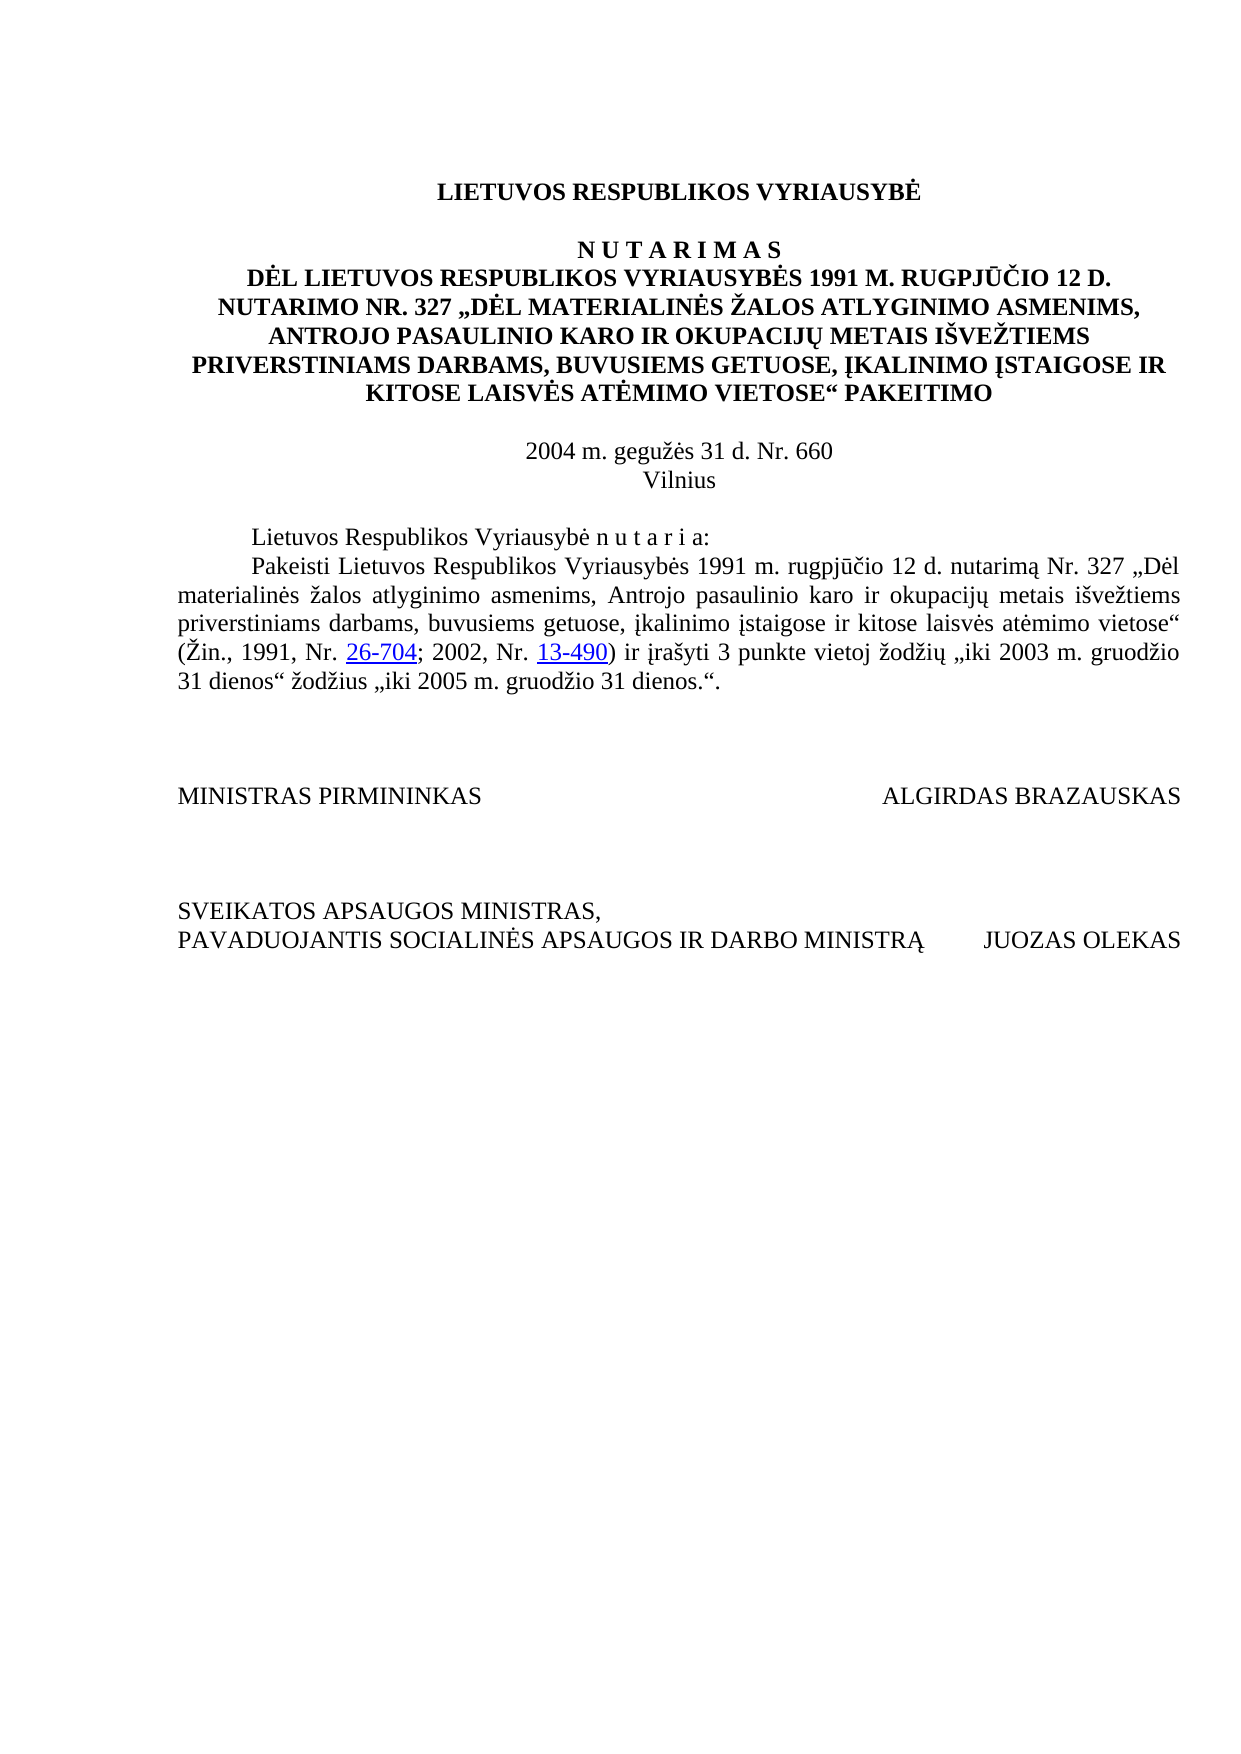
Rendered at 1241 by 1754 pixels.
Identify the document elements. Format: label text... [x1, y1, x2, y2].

text SVEIKATOS APSAUGOS MINISTRAS, [177, 896, 1181, 925]
text MINISTRAS PIRMININKAS ALGIRDAS BRAZAUSKAS [177, 781, 1181, 810]
text Vilnius [177, 465, 1181, 493]
text PAVADUOJANTIS SOCIALINĖS APSAUGOS IR DARBO MINISTRĄ JUOZAS OLEKAS [177, 925, 1181, 953]
text N U T A R I M A S [177, 235, 1181, 263]
text DĖL LIETUVOS RESPUBLIKOS VYRIAUSYBĖS 1991 M. RUGPJŪČIO 12 D. NUTARIMO NR. 327 „DĖL MATERIALINĖS ŽALOS ATLYGINIMO ASMENIMS, ANTROJO PASAULINIO KARO IR OKUPACIJŲ METAIS IŠVEŽTIEMS PRIVERSTINIAMS DARBAMS, BUVUSIEMS GETUOSE, ĮKALINIMO ĮSTAIGOSE IR KITOSE LAISVĖS ATĖMIMO VIETOSE“ PAKEITIMO [177, 263, 1181, 407]
text Pakeisti Lietuvos Respublikos Vyriausybės 1991 m. rugpjūčio 12 d. nutarimą Nr. 327 „Dėl materialinės žalos atlyginimo asmenims, Antrojo pasaulinio karo ir okupacijų metais išvežtiems priverstiniams darbams, buvusiems getuose, įkalinimo įstaigose ir kitose laisvės atėmimo vietose“ (Žin., 1991, Nr. 26-704; 2002, Nr. 13-490) ir įrašyti 3 punkte vietoj žodžių „iki 2003 m. gruodžio 31 dienos“ žodžius „iki 2005 m. gruodžio 31 dienos.“. [177, 551, 1181, 695]
text 2004 m. gegužės 31 d. Nr. 660 [177, 436, 1181, 465]
text Lietuvos Respublikos Vyriausybė nutaria: [177, 522, 1181, 551]
text LIETUVOS RESPUBLIKOS VYRIAUSYBĖ [177, 177, 1181, 206]
